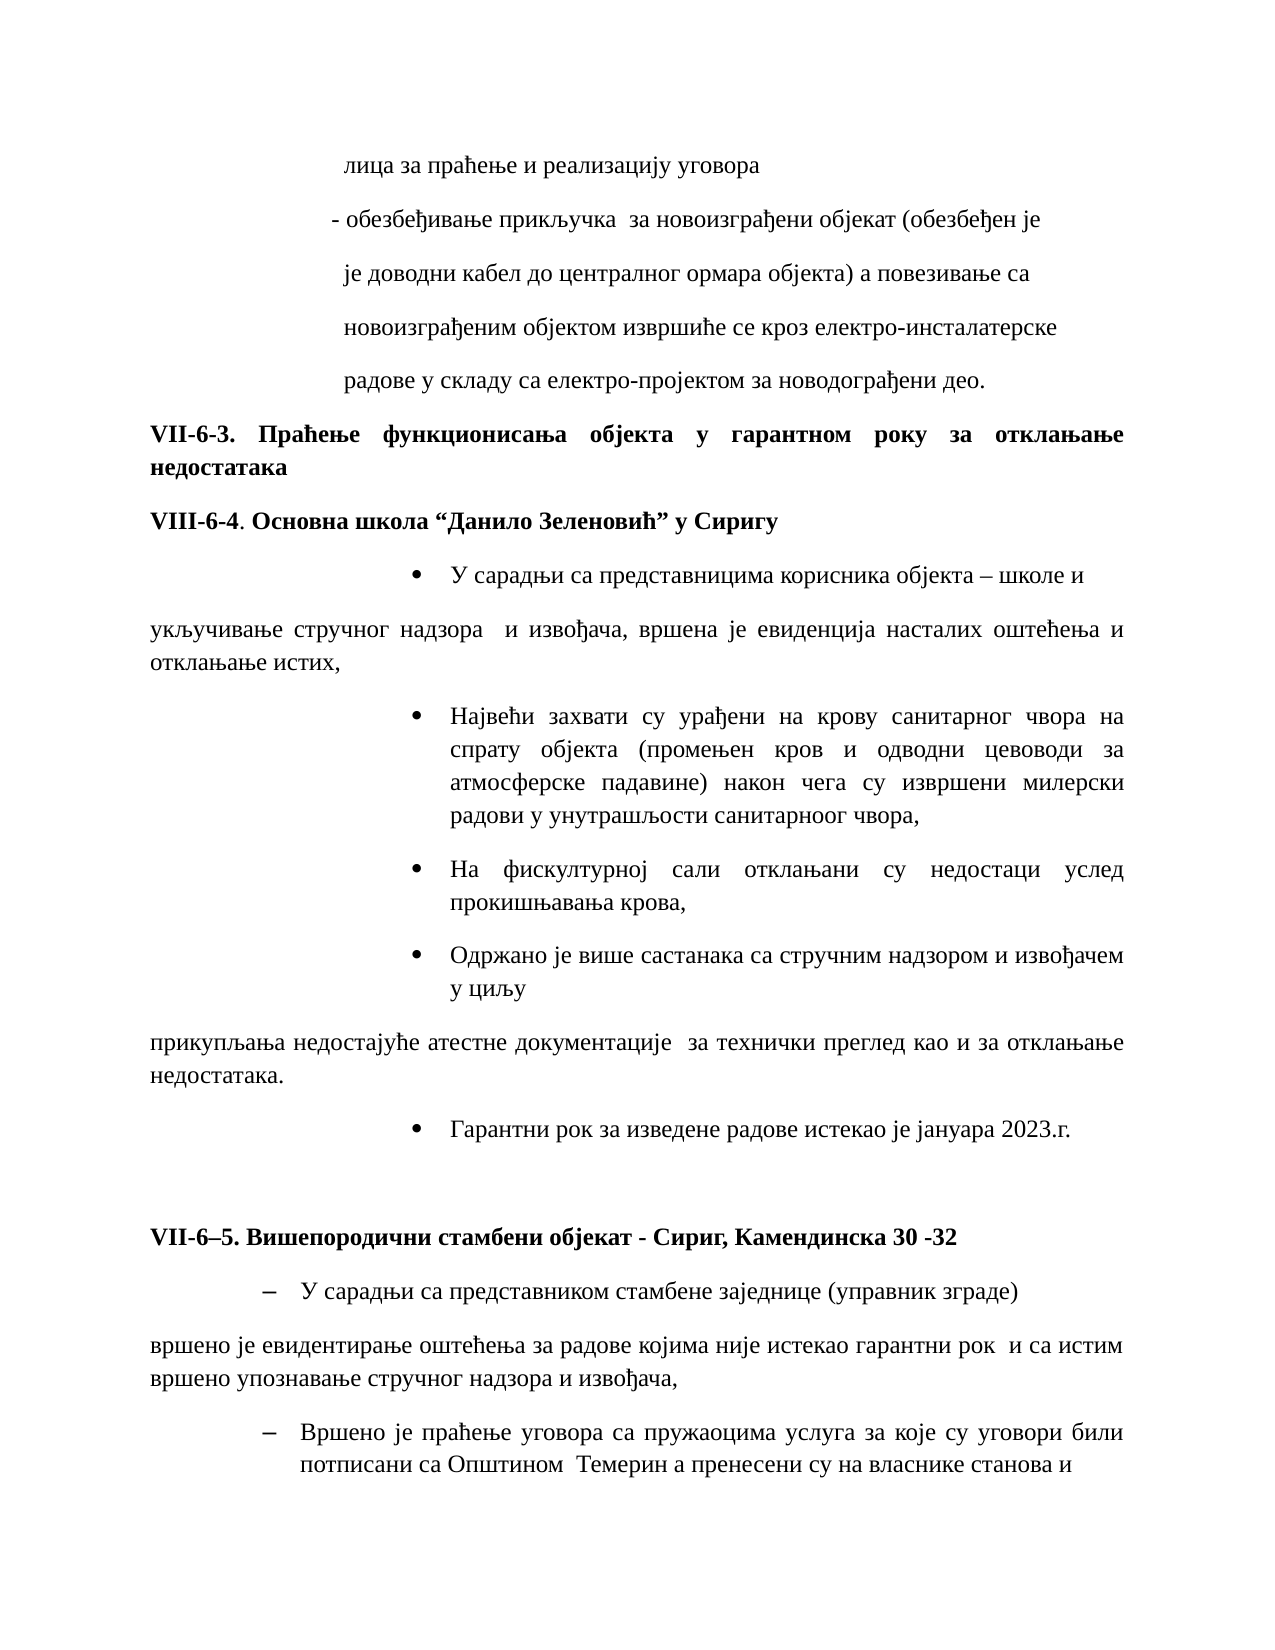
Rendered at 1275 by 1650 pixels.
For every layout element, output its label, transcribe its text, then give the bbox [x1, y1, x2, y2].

list Вршено је праћење уговора са пружаоцима услуга за које су уговори били потписани са Општином Темерин а пренесени су на власнике станова и [262, 1417, 1125, 1478]
text прикупљања недостајуће атестне документације за технички преглед као и за отклањање недостатака. [150, 1027, 1125, 1089]
text VII-6–5. Вишепородични стамбени објекат - Сириг, Камендинска 30 -32 [150, 1222, 1125, 1251]
text VIII-6-4. Oсновна школа “Данило Зеленовић” у Сиригу [150, 506, 1125, 535]
text укључивање стручног надзора и извођача, вршена је евиденција насталих оштећења и отклањање истих, [150, 614, 1125, 676]
text радове у складу са електро-пројектом за новодограђени део. [150, 365, 1125, 394]
text је доводни кабел до централног ормара објекта) а повезивање са [150, 258, 1125, 286]
list У сарадњи са представницима корисника објекта – школе и [412, 560, 1125, 589]
list У сарадњи са представником стамбене заједнице (управник зграде) [262, 1276, 1125, 1304]
list Највећи захвати су урађени на крову санитарног чвора на спрату објекта (промењен кров и одводни цевоводи за атмосферске падавине) након чега су извршени милерски радови у унутрашљости санитарноог чвора, [412, 701, 1125, 828]
text лица за праћење и реализацију уговора [150, 150, 1125, 179]
text новоизграђеним објектом извршиће се кроз електро-инсталатерске [150, 312, 1125, 340]
list Одржано је више састанака са стручним надзором и извођачем у циљу [412, 941, 1125, 1002]
text - обезбеђивање прикључка за новоизграђени објекат (обезбеђен је [150, 204, 1125, 233]
text VII-6-3. Праћење функционисања објекта у гарантном року за отклањање недостатака [150, 419, 1125, 481]
text вршено је евидентирање оштећења за радове којима није истекао гарантни рок и са истим вршено упознавање стручног надзора и извођача, [150, 1330, 1125, 1391]
list Гарантни рок за изведене радове истекао је јануара 2023.г. [412, 1114, 1125, 1143]
list На фискултурној сали отклањани су недостаци услед прокишњавања крова, [412, 854, 1125, 915]
